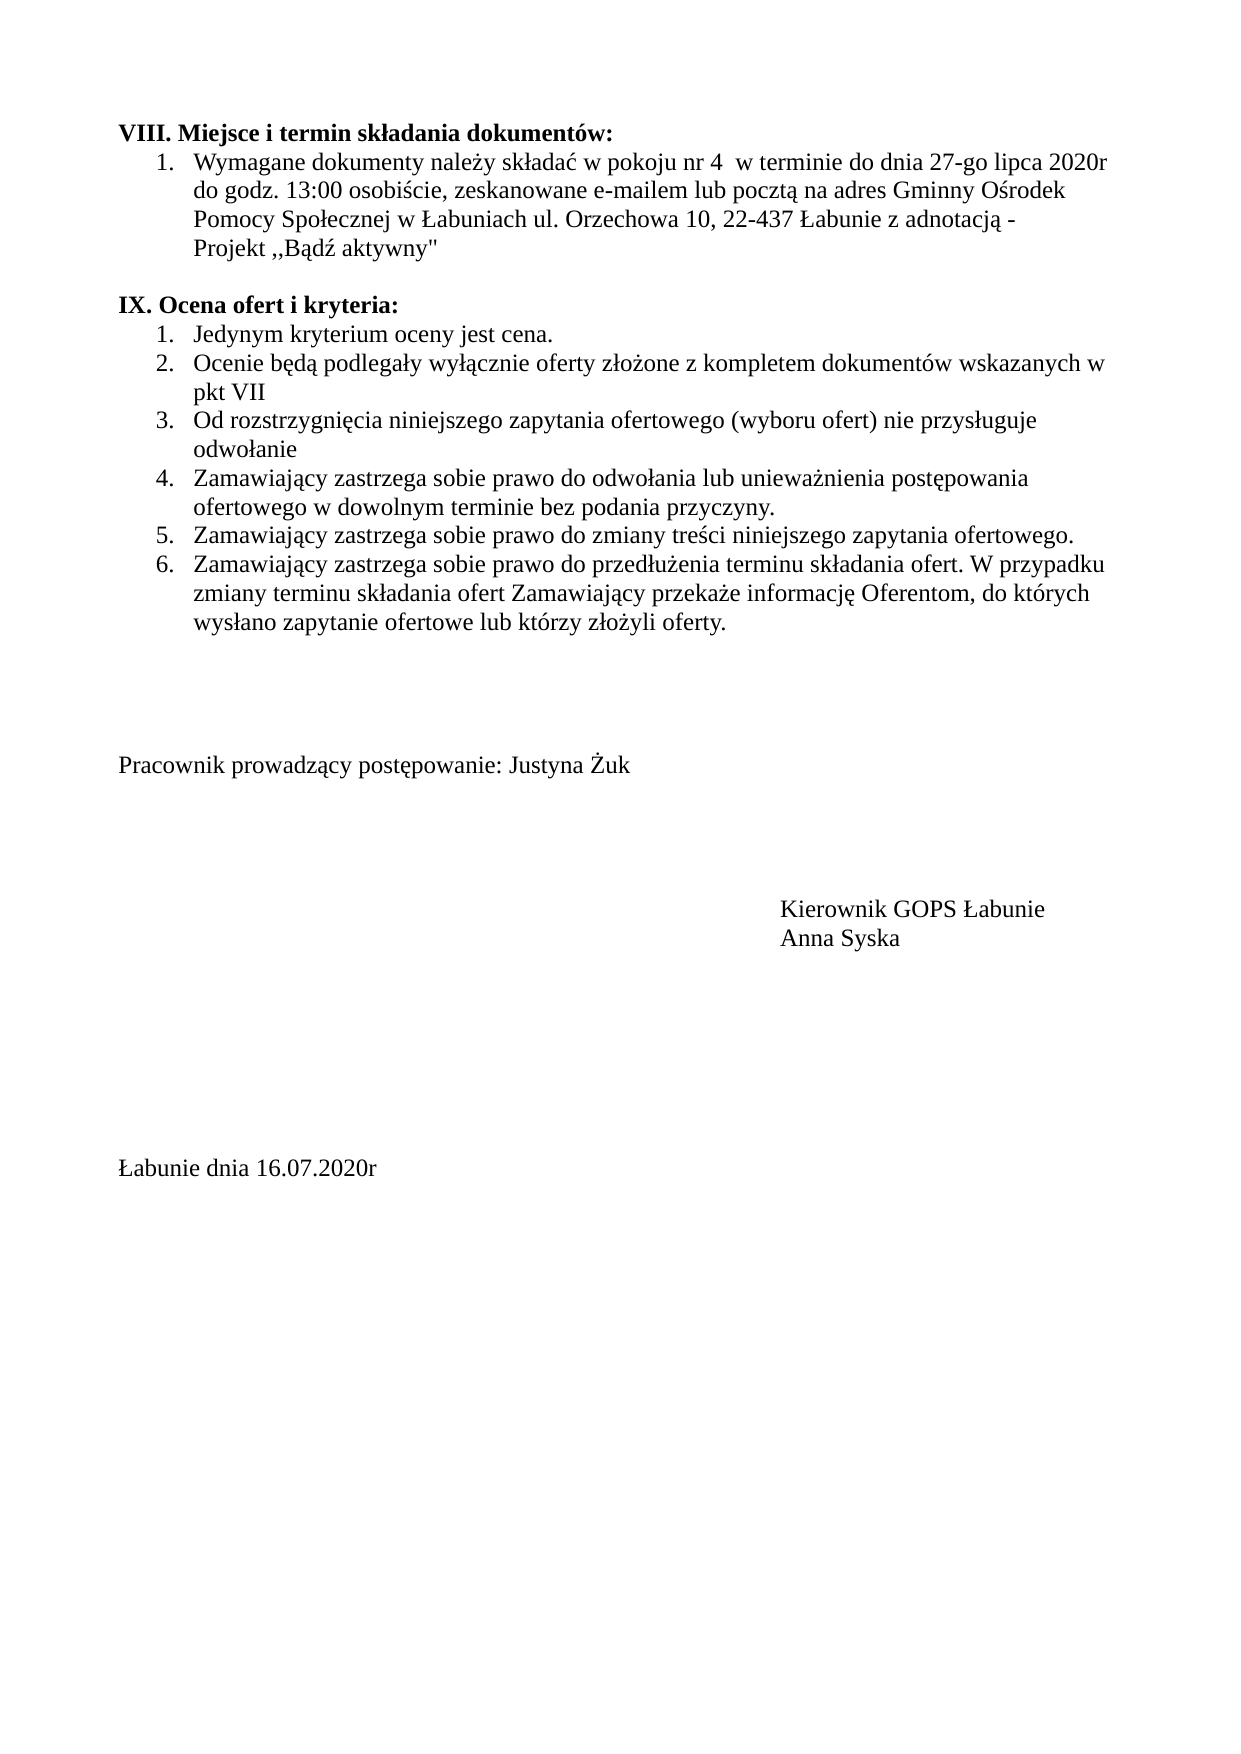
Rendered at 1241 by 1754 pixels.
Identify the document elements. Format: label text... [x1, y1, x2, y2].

list Od rozstrzygnięcia niniejszego zapytania ofertowego (wyboru ofert) nie przysługuje odwołanie [156, 406, 1122, 463]
text VIII. Miejsce i termin składania dokumentów: [118, 118, 1122, 147]
list Jedynym kryterium oceny jest cena. [156, 319, 1122, 348]
list Wymagane dokumenty należy składać w pokoju nr 4 w terminie do dnia 27-go lipca 2020r do godz. 13:00 osobiście, zeskanowane e-mailem lub pocztą na adres Gminny Ośrodek Pomocy Społecznej w Łabuniach ul. Orzechowa 10, 22-437 Łabunie z adnotacją -Projekt ,,Bądź aktywny" [156, 147, 1122, 262]
list Zamawiający zastrzega sobie prawo do przedłużenia terminu składania ofert. W przypadku zmiany terminu składania ofert Zamawiający przekaże informację Oferentom, do których wysłano zapytanie ofertowe lub którzy złożyli oferty. [156, 549, 1122, 636]
text IX. Ocena ofert i kryteria: [118, 291, 1122, 319]
list Zamawiający zastrzega sobie prawo do zmiany treści niniejszego zapytania ofertowego. [156, 521, 1122, 549]
text Pracownik prowadzący postępowanie: Justyna Żuk [118, 751, 1122, 779]
text Łabunie dnia 16.07.2020r [118, 1153, 1122, 1182]
list Zamawiający zastrzega sobie prawo do odwołania lub unieważnienia postępowania ofertowego w dowolnym terminie bez podania przyczyny. [156, 463, 1122, 521]
text Kierownik GOPS Łabunie [118, 894, 1122, 923]
text Anna Syska [118, 923, 1122, 952]
list Ocenie będą podlegały wyłącznie oferty złożone z kompletem dokumentów wskazanych w pkt VII [156, 348, 1122, 406]
